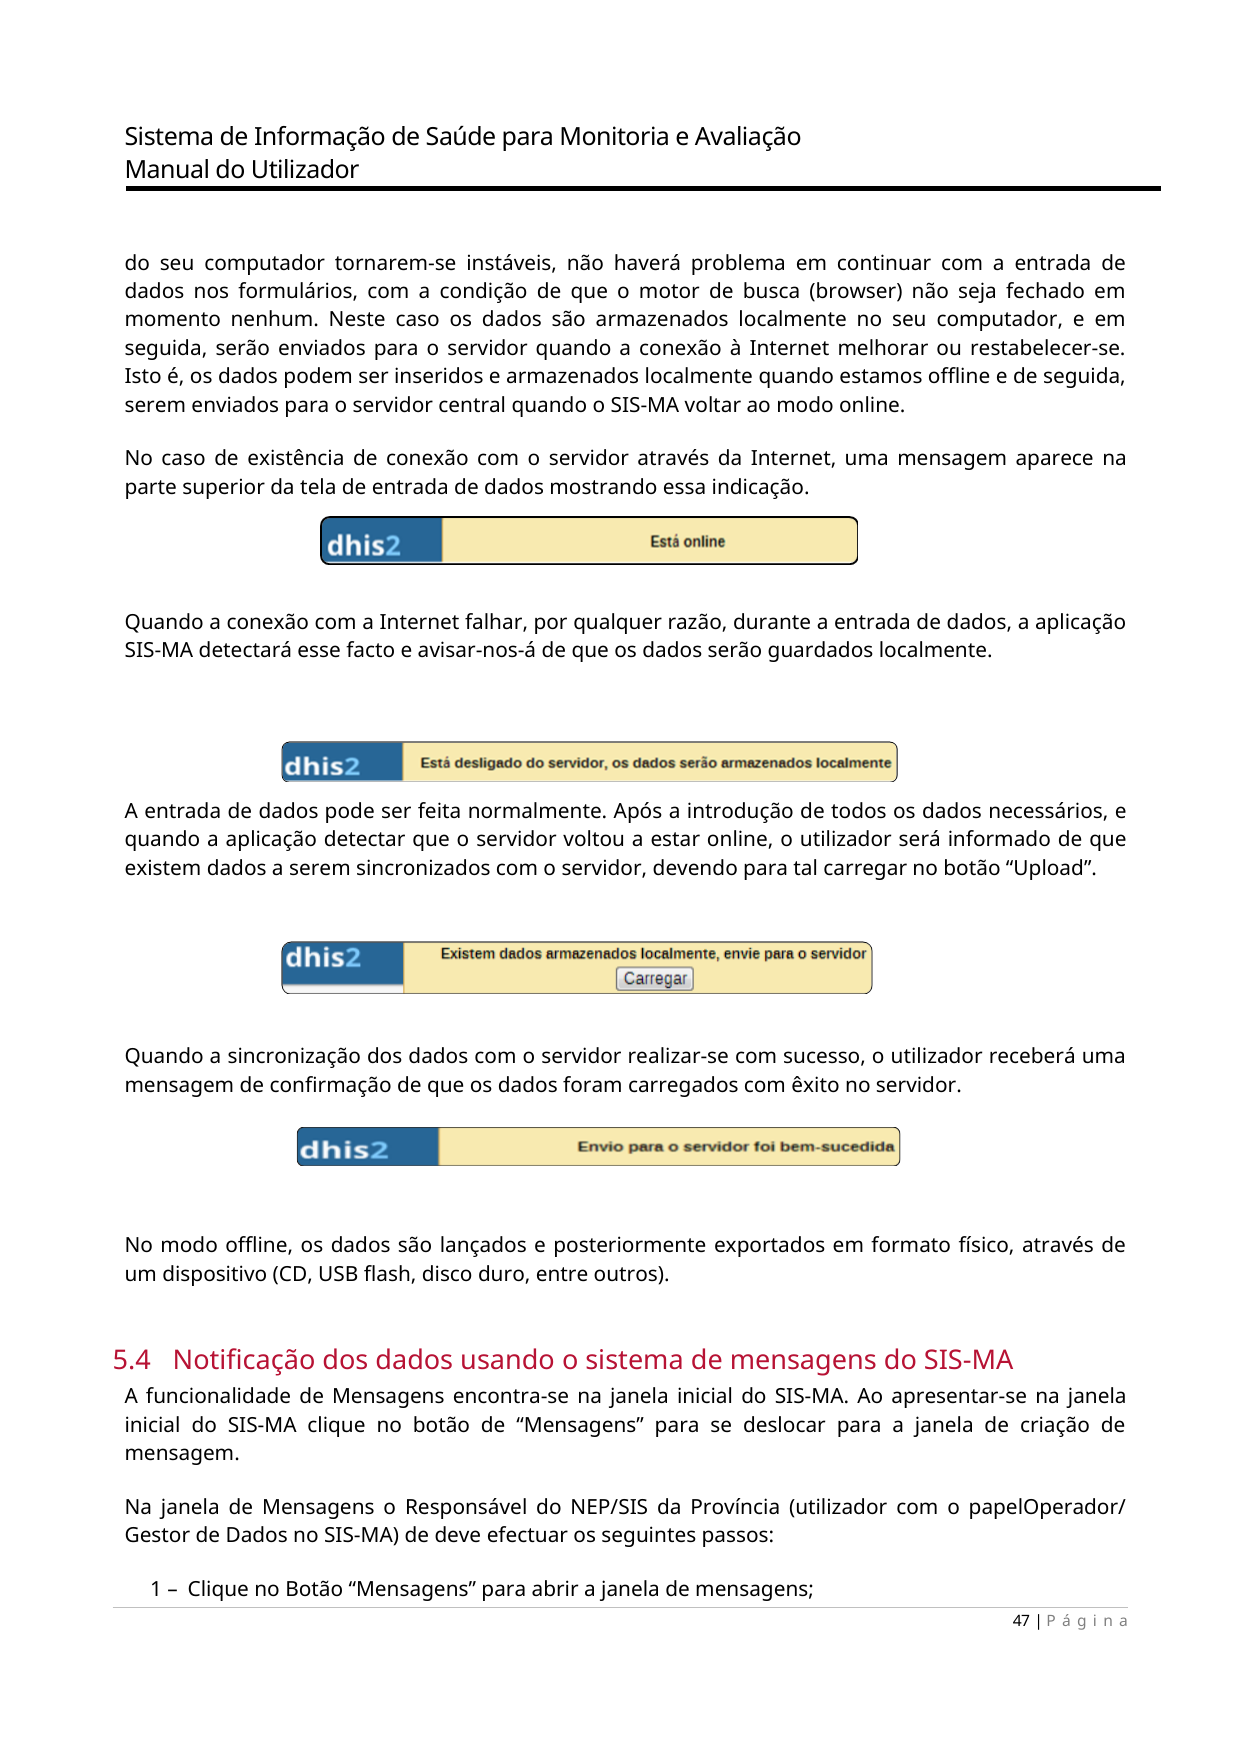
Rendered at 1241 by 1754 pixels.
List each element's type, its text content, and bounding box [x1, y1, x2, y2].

text No modo offline, os dados são lançados e posteriormente exportados em formato físico, através de um dispositivo (CD, USB flash, disco duro, entre outros). [124, 1230, 1128, 1287]
text Quando a sincronização dos dados com o servidor realizar-se com sucesso, o utilizador receberá uma mensagem de confirmação de que os dados foram carregados com êxito no servidor. [124, 1041, 1128, 1098]
picture [281, 941, 873, 994]
picture [296, 1127, 901, 1166]
text A entrada de dados pode ser feita normalmente. Após a introdução de todos os dados necessários, e quando a aplicação detectar que o servidor voltou a estar online, o utilizador será informado de que existem dados a serem sincronizados com o servidor, devendo para tal carregar no botão “Upload”. [124, 796, 1128, 881]
subtitle Notificação dos dados usando o sistema de mensagens do SIS-MA [112, 1341, 1128, 1377]
text do seu computador tornarem-se instáveis, não haverá problema em continuar com a entrada de dados nos formulários, com a condição de que o motor de busca (browser) não seja fechado em momento nenhum. Neste caso os dados são armazenados localmente no seu computador, e em seguida, serão enviados para o servidor quando a conexão à Internet melhorar ou restabelecer-se. Isto é, os dados podem ser inseridos e armazenados localmente quando estamos offline e de seguida, serem enviados para o servidor central quando o SIS-MA voltar ao modo online. [124, 248, 1128, 418]
picture [319, 516, 858, 565]
list Clique no Botão “Mensagens” para abrir a janela de mensagens; [150, 1574, 1128, 1602]
text Na janela de Mensagens o Responsável do NEP/SIS da Província (utilizador com o papelOperador/ Gestor de Dados no SIS-MA) de deve efectuar os seguintes passos: [124, 1492, 1128, 1549]
text Quando a conexão com a Internet falhar, por qualquer razão, durante a entrada de dados, a aplicação SIS-MA detectará esse facto e avisar-nos-á de que os dados serão guardados localmente. [124, 607, 1128, 664]
text No caso de existência de conexão com o servidor através da Internet, uma mensagem aparece na parte superior da tela de entrada de dados mostrando essa indicação. [124, 443, 1128, 500]
picture [281, 741, 898, 782]
text A funcionalidade de Mensagens encontra-se na janela inicial do SIS-MA. Ao apresentar-se na janela inicial do SIS-MA clique no botão de “Mensagens” para se deslocar para a janela de criação de mensagem. [124, 1382, 1128, 1467]
